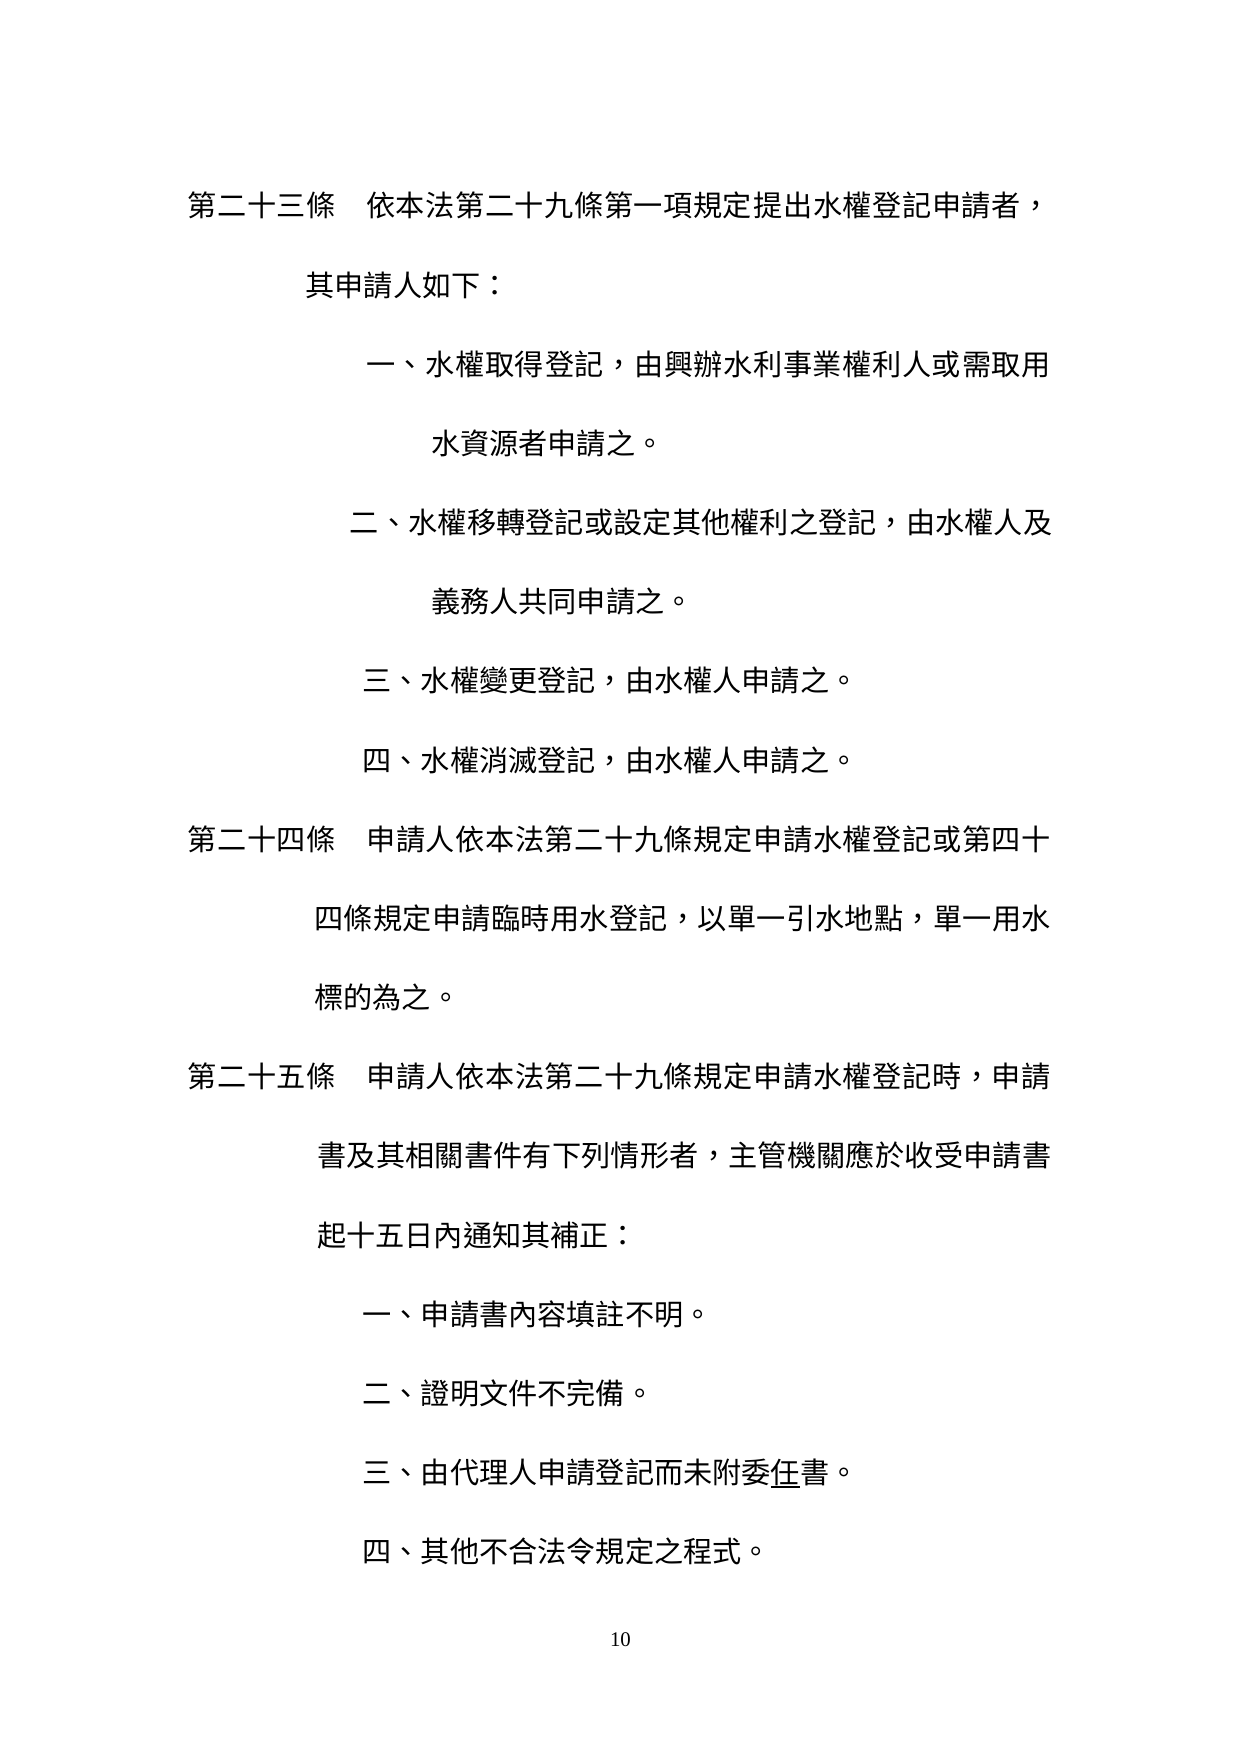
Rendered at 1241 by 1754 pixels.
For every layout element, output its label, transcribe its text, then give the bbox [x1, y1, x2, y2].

text 四、其他不合法令規定之程式。 [187, 1510, 1053, 1589]
text 三、由代理人申請登記而未附委任書。 [187, 1431, 1053, 1510]
text 第二十五條 申請人依本法第二十九條規定申請水權登記時，申請書及其相關書件有下列情形者，主管機關應於收受申請書起十五日內通知其補正： [187, 1035, 1053, 1273]
text 第二十四條 申請人依本法第二十九條規定申請水權登記或第四十四條規定申請臨時用水登記，以單一引水地點，單一用水標的為之。 [187, 798, 1053, 1035]
text 一、申請書內容填註不明。 [187, 1273, 1053, 1352]
text 四、水權消滅登記，由水權人申請之。 [187, 719, 1053, 798]
text 二、水權移轉登記或設定其他權利之登記，由水權人及義務人共同申請之。 [161, 481, 1053, 639]
text 一、水權取得登記，由興辦水利事業權利人或需取用水資源者申請之。 [187, 323, 1053, 481]
text 第二十三條 依本法第二十九條第一項規定提出水權登記申請者，其申請人如下： [187, 164, 1053, 323]
text 三、水權變更登記，由水權人申請之。 [187, 639, 1053, 719]
text 二、證明文件不完備。 [187, 1352, 1053, 1431]
